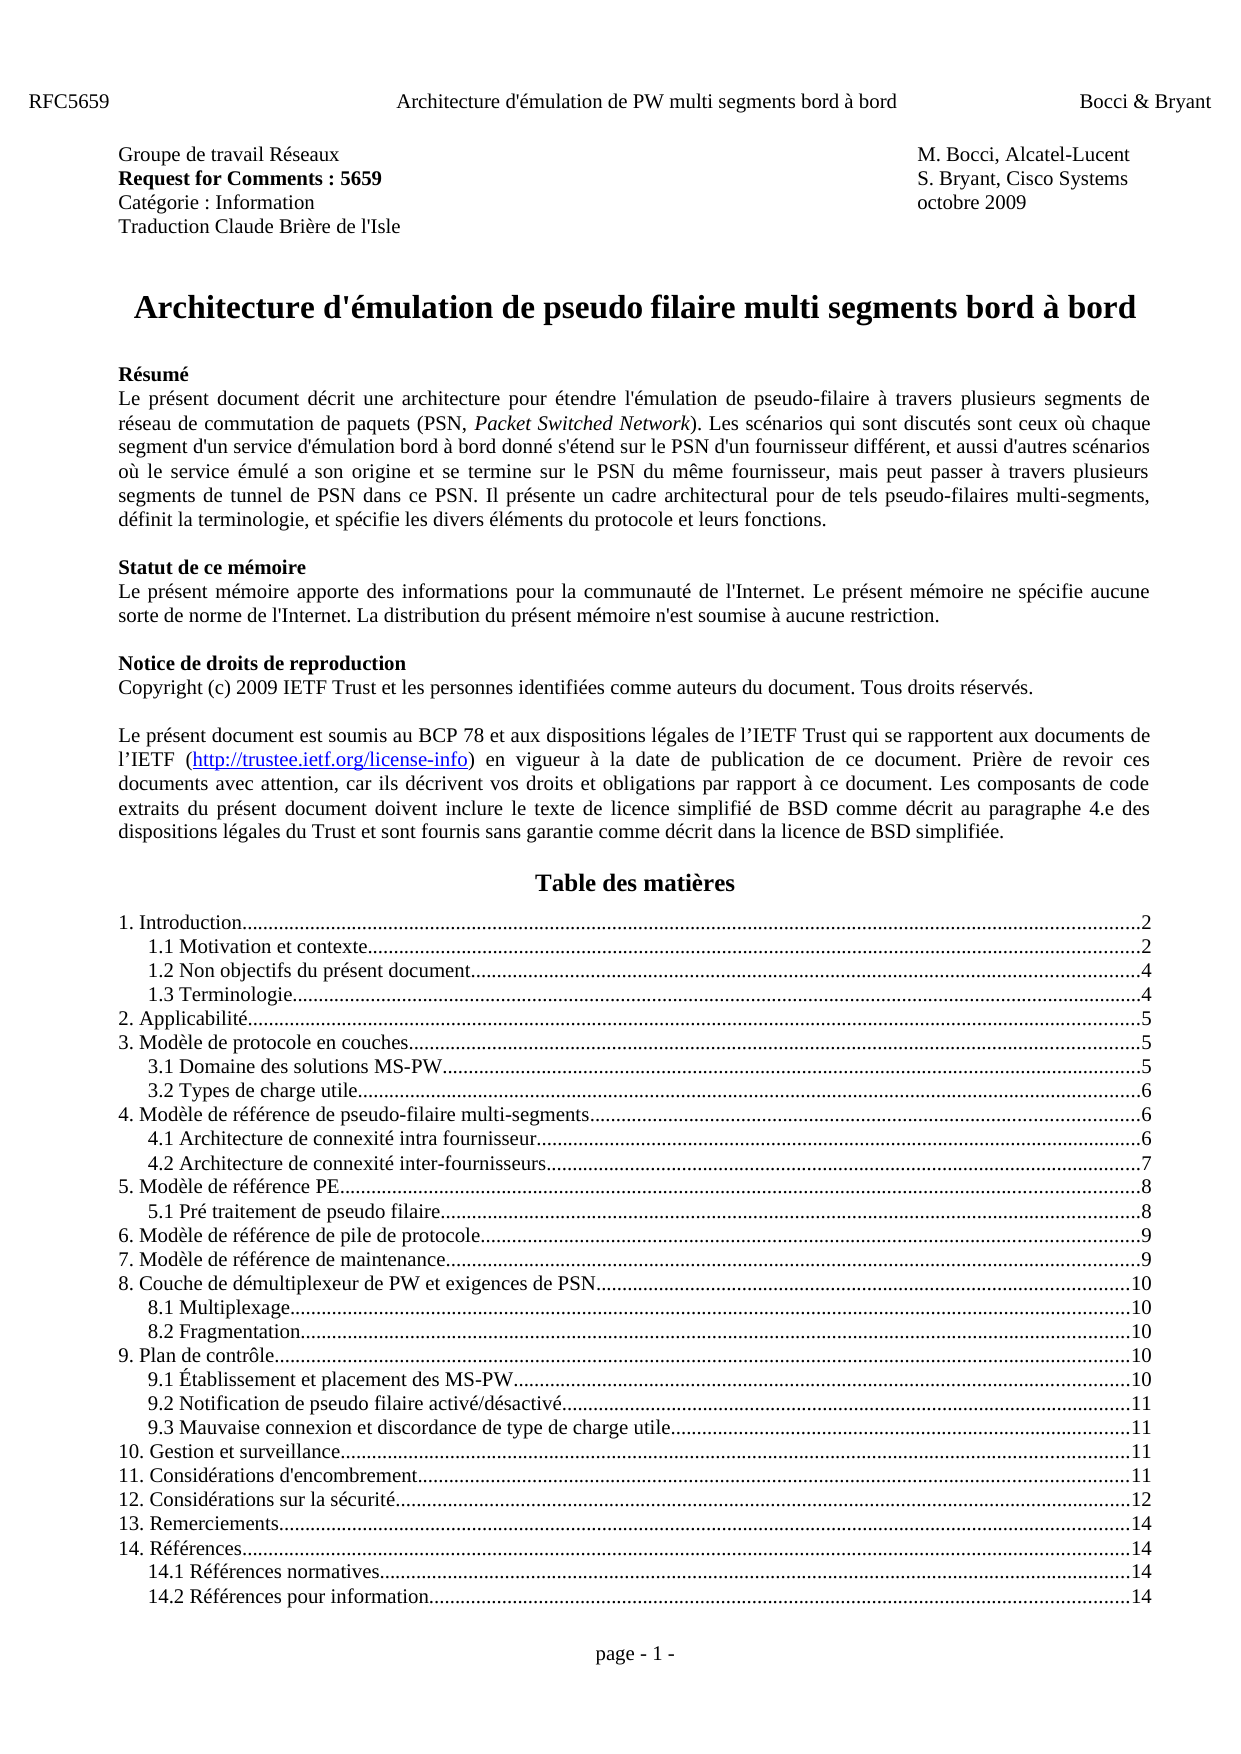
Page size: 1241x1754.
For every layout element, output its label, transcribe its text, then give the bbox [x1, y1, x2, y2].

text 1.1 Motivation et contexte 2 [148, 934, 1152, 958]
table_header M. Bocci, Alcatel-Lucent [917, 142, 1152, 166]
text 14. Références 14 [118, 1535, 1152, 1559]
text 8.1 Multiplexage 10 [148, 1295, 1152, 1319]
text 5.1 Pré traitement de pseudo filaire 8 [148, 1198, 1152, 1223]
text 9.3 Mauvaise connexion et discordance de type de charge utile 11 [148, 1415, 1152, 1439]
text 9.2 Notification de pseudo filaire activé/désactivé 11 [148, 1391, 1152, 1415]
text Le présent mémoire apporte des informations pour la communauté de l'Internet. Le présent mémoire ne spécifie aucune sorte de norme de l'Internet. La distribution du présent mémoire n'est soumise à aucune restriction. [118, 579, 1152, 627]
table_header Groupe de travail Réseaux [118, 142, 917, 166]
text 3. Modèle de protocole en couches 5 [118, 1030, 1152, 1054]
subtitle Architecture d'émulation de pseudo filaire multi segments bord à bord [118, 287, 1152, 326]
text 8.2 Fragmentation 10 [148, 1319, 1152, 1343]
text 4.2 Architecture de connexité inter-fournisseurs 7 [148, 1150, 1152, 1174]
text 8. Couche de démultiplexeur de PW et exigences de PSN 10 [118, 1271, 1152, 1295]
text 1. Introduction 2 [118, 910, 1152, 934]
text 11. Considérations d'encombrement 11 [118, 1463, 1152, 1487]
text 4. Modèle de référence de pseudo-filaire multi-segments 6 [118, 1102, 1152, 1126]
text 5. Modèle de référence PE 8 [118, 1174, 1152, 1198]
text Copyright (c) 2009 IETF Trust et les personnes identifiées comme auteurs du document. Tous droits réservés. [118, 675, 1152, 699]
text 6. Modèle de référence de pile de protocole 9 [118, 1223, 1152, 1247]
text 9. Plan de contrôle 10 [118, 1343, 1152, 1367]
text Notice de droits de reproduction [118, 651, 1152, 675]
text 14.2 Références pour information 14 [148, 1583, 1152, 1608]
text Le présent document est soumis au BCP 78 et aux dispositions légales de l’IETF Trust qui se rapportent aux documents de l’IETF (http://trustee.ietf.org/license-info) en vigueur à la date de publication de ce document. Prière de revoir ces documents avec attention, car ils décrivent vos droits et obligations par rapport à ce document. Les composants de code extraits du présent document doivent inclure le texte de licence simplifié de BSD comme décrit au paragraphe 4.e des dispositions légales du Trust et sont fournis sans garantie comme décrit dans la licence de BSD simplifiée. [118, 723, 1152, 843]
text 1.2 Non objectifs du présent document 4 [148, 958, 1152, 982]
table_cell [917, 214, 1152, 238]
text 12. Considérations sur la sécurité 12 [118, 1487, 1152, 1511]
table_cell S. Bryant, Cisco Systems [917, 166, 1152, 190]
text 3.2 Types de charge utile 6 [148, 1078, 1152, 1102]
subtitle Table des matières [118, 868, 1152, 897]
text 1.3 Terminologie 4 [148, 982, 1152, 1006]
table_cell Traduction Claude Brière de l'Isle [118, 214, 917, 238]
text 13. Remerciements 14 [118, 1511, 1152, 1535]
text 2. Applicabilité 5 [118, 1006, 1152, 1030]
text 7. Modèle de référence de maintenance 9 [118, 1247, 1152, 1271]
text 9.1 Établissement et placement des MS-PW 10 [148, 1367, 1152, 1391]
text 10. Gestion et surveillance 11 [118, 1439, 1152, 1463]
text Résumé [118, 362, 1152, 386]
text Le présent document décrit une architecture pour étendre l'émulation de pseudo-filaire à travers plusieurs segments de réseau de commutation de paquets (PSN, Packet Switched Network). Les scénarios qui sont discutés sont ceux où chaque segment d'un service d'émulation bord à bord donné s'étend sur le PSN d'un fournisseur différent, et aussi d'autres scénarios où le service émulé a son origine et se termine sur le PSN du même fournisseur, mais peut passer à travers plusieurs segments de tunnel de PSN dans ce PSN. Il présente un cadre architectural pour de tels pseudo-filaires multi-segments, définit la terminologie, et spécifie les divers éléments du protocole et leurs fonctions. [118, 386, 1152, 531]
table_cell Request for Comments : 5659 [118, 166, 917, 190]
table_cell octobre 2009 [917, 190, 1152, 214]
text Statut de ce mémoire [118, 555, 1152, 579]
text 4.1 Architecture de connexité intra fournisseur 6 [148, 1126, 1152, 1150]
text 14.1 Références normatives 14 [148, 1559, 1152, 1583]
table_cell Catégorie : Information [118, 190, 917, 214]
text 3.1 Domaine des solutions MS-PW 5 [148, 1054, 1152, 1078]
